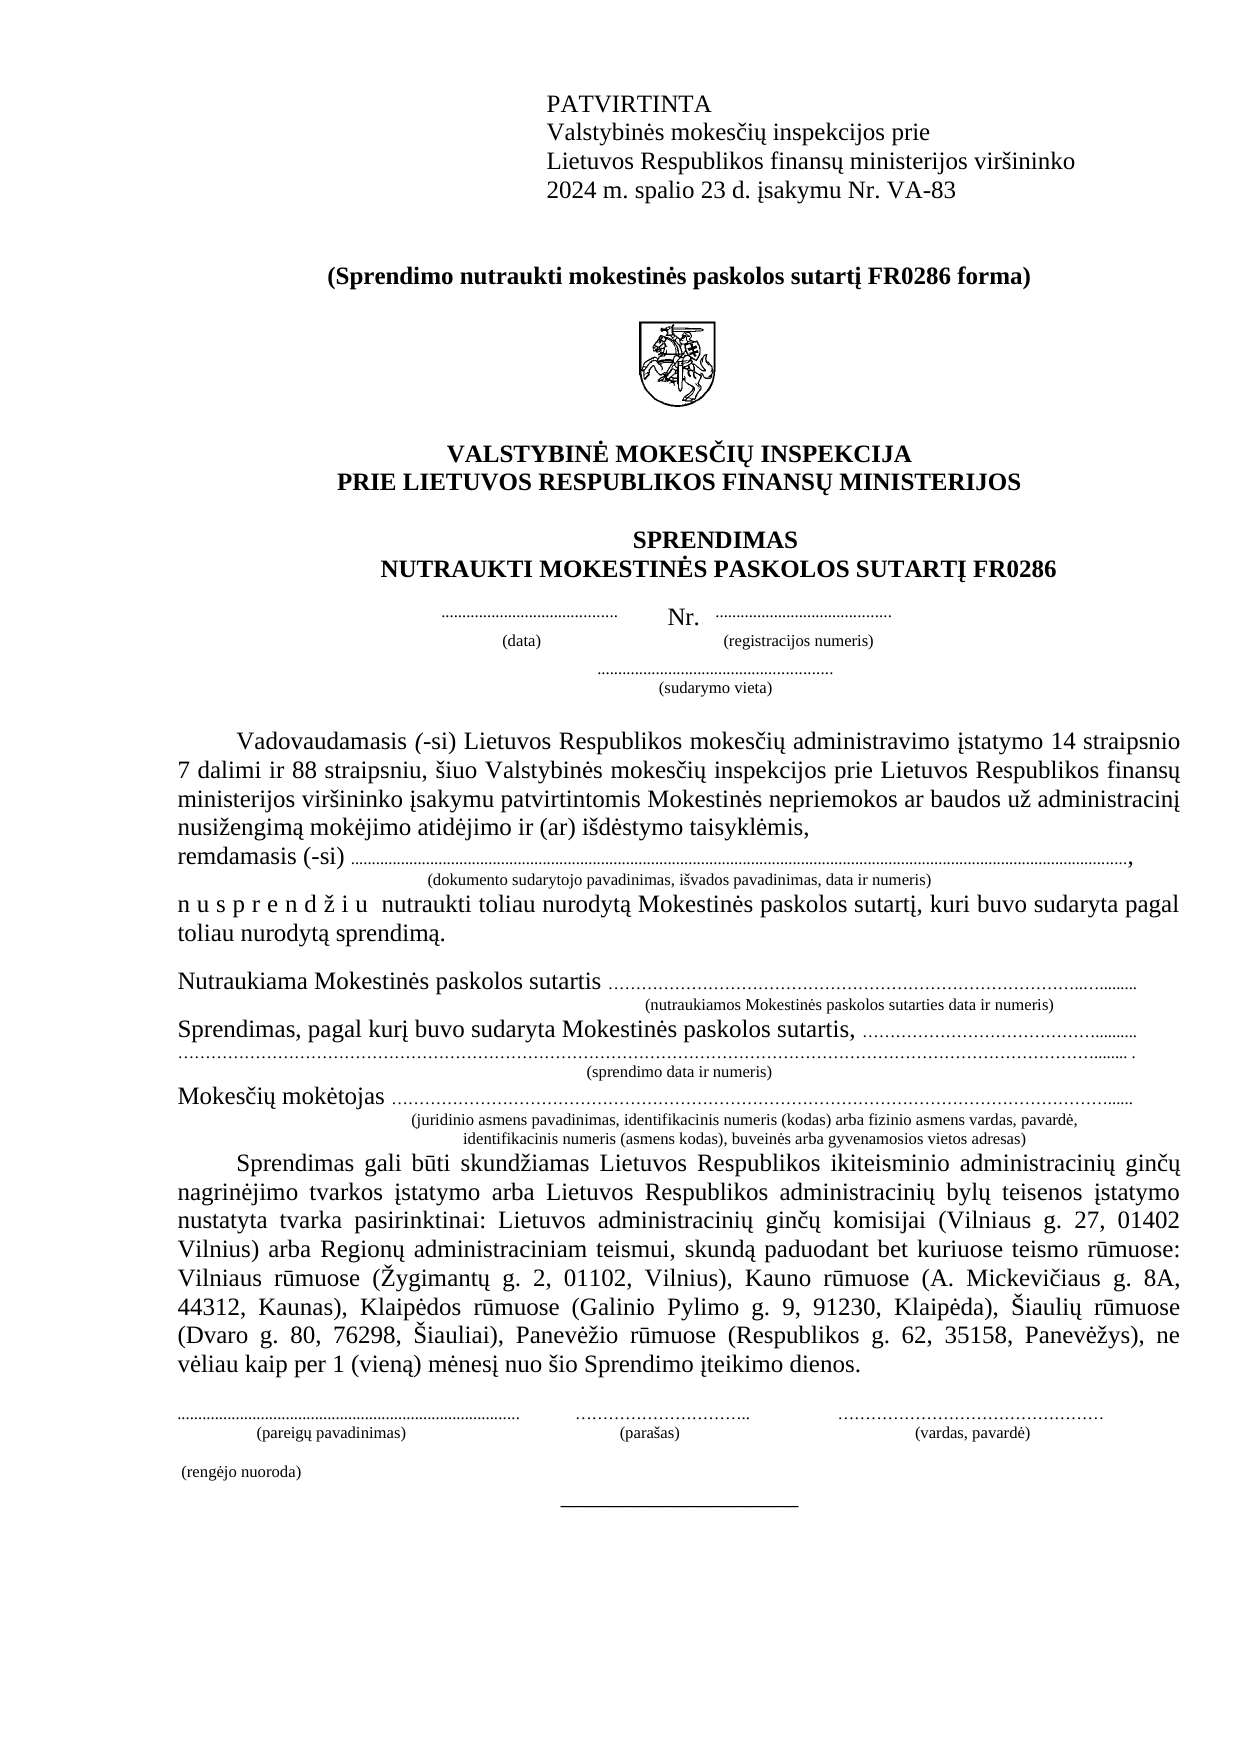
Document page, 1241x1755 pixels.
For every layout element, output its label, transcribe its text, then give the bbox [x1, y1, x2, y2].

text (dokumento sudarytojo pavadinimas, išvados pavadinimas, data ir numeris) [177, 870, 1181, 889]
text 2024 m. spalio 23 d. įsakymu Nr. VA-83 [546, 175, 1240, 204]
text SPRENDIMAS [177, 525, 1240, 554]
table_header [441, 602, 648, 630]
text Lietuvos Respublikos finansų ministerijos viršininko [546, 146, 1240, 175]
text Sprendimas, pagal kurį buvo sudaryta Mokestinės paskolos sutartis, …………………………………….......... [177, 1014, 1181, 1042]
table_cell [648, 630, 715, 659]
text (Sprendimo nutraukti mokestinės paskolos sutartį FR0286 forma) [177, 261, 1181, 290]
text remdamasis (-si) , [177, 841, 1181, 870]
text PRIE LIETUVOS RESPUBLIKOS FINANSŲ MINISTERIJOS [177, 467, 1181, 496]
text VALSTYBINĖ MOKESČIŲ INSPEKCIJA [177, 439, 1181, 467]
text Sprendimas gali būti skundžiamas Lietuvos Respublikos ikiteisminio administracinių ginčų nagrinėjimo tvarkos įstatymo arba Lietuvos Respublikos administracinių bylų teisenos įstatymo nustatyta tvarka pasirinktinai: Lietuvos administracinių ginčų komisijai (Vilniaus g. 27, 01402 Vilnius) arba Regionų administraciniam teismui, skundą paduodant bet kuriuose teismo rūmuose: Vilniaus rūmuose (Žygimantų g. 2, 01102, Vilnius), Kauno rūmuose (A. Mickevičiaus g. 8A, 44312, Kaunas), Klaipėdos rūmuose (Galinio Pylimo g. 9, 91230, Klaipėda), Šiaulių rūmuose (Dvaro g. 80, 76298, Šiauliai), Panevėžio rūmuose (Respublikos g. 62, 35158, Panevėžys), ne vėliau kaip per 1 (vieną) mėnesį nuo šio Sprendimo įteikimo dienos. [177, 1148, 1181, 1378]
text ………………………….. ………………………………………… [177, 1404, 1240, 1423]
text PATVIRTINTA [546, 89, 1240, 117]
table_header Nr. [648, 602, 715, 630]
text (nutraukiamos Mokestinės paskolos sutarties data ir numeris) [177, 994, 1181, 1014]
table_cell (sudarymo vieta) [441, 678, 917, 697]
text …………………………………………………………………………………………………………………………………………………........ . [177, 1042, 1181, 1062]
text (pareigų pavadinimas) (parašas) (vardas, pavardė) [177, 1423, 1240, 1442]
text (juridinio asmens pavadinimas, identifikacinis numeris (kodas) arba fizinio asmens vardas, pavardė, [177, 1109, 1181, 1129]
text n u s p r e n d ž i u nutraukti toliau nurodytą Mokestinės paskolos sutartį, kuri buvo sudaryta pagal toliau nurodytą sprendimą. [177, 889, 1181, 947]
text (sprendimo data ir numeris) [177, 1062, 1181, 1081]
text Mokesčių mokėtojas …………………………………………………………………………………………………………………...... [177, 1081, 1181, 1109]
text Vadovaudamasis (-si) Lietuvos Respublikos mokesčių administravimo įstatymo 14 straipsnio 7 dalimi ir 88 straipsniu, šiuo Valstybinės mokesčių inspekcijos prie Lietuvos Respublikos finansų ministerijos viršininko įsakymu patvirtintomis Mokestinės nepriemokos ar baudos už administracinį nusižengimą mokėjimo atidėjimo ir (ar) išdėstymo taisyklėmis, [177, 726, 1181, 841]
text ___________________ [177, 1481, 1181, 1509]
text Nutraukiama Mokestinės paskolos sutartis …………………………………………………………………………..…......... [177, 966, 1181, 994]
table_header [715, 602, 917, 630]
text identifikacinis numeris (asmens kodas), buveinės arba gyvenamosios vietos adresas) [177, 1129, 1181, 1148]
text Valstybinės mokesčių inspekcijos prie [546, 117, 1240, 146]
table_cell [441, 659, 917, 678]
text NUTRAUKTI MOKESTINĖS PASKOLOS SUTARTĮ FR0286 [177, 554, 1240, 582]
table_cell (registracijos numeris) [715, 630, 917, 659]
text (rengėjo nuoroda) [177, 1462, 1240, 1481]
table_cell (data) [441, 630, 648, 659]
